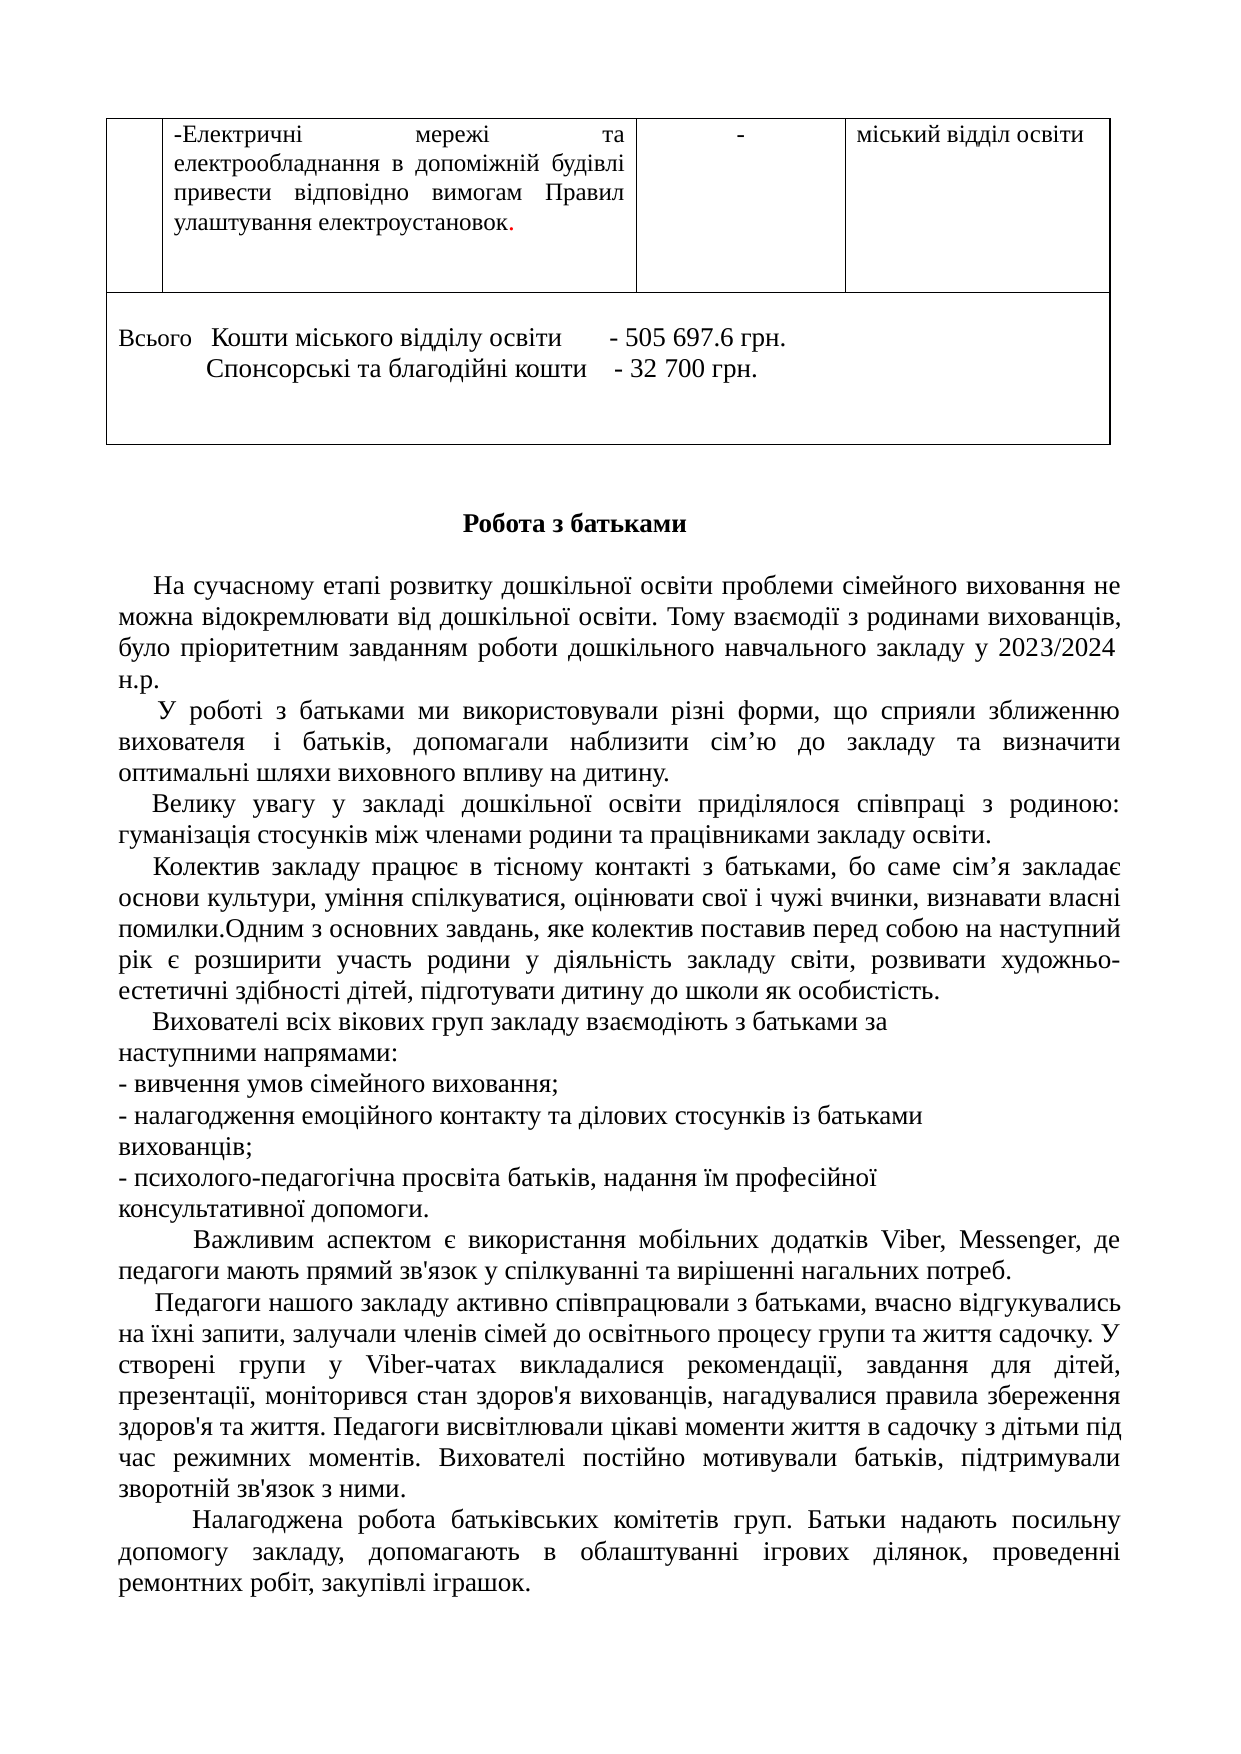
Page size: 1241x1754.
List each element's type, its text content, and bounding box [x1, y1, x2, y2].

text консультативної допомоги. [118, 1192, 1122, 1223]
text Велику увагу у закладі дошкільної освіти приділялося співпраці з родиною: гуманізація стосунків між членами родини та працівниками закладу освіти. [118, 787, 1122, 849]
text Важливим аспектом є використання мобільних додатків Viber, Messenger, де педагоги мають прямий зв'язок у спілкуванні та вирішенні нагальних потреб. [118, 1223, 1122, 1286]
text У роботі з батьками ми використовували різні форми, що сприяли зближенню вихователя і батьків, допомагали наблизити сім’ю до закладу та визначити оптимальні шляхи виховного впливу на дитину. [118, 694, 1122, 787]
table_cell міський відділ освіти [846, 119, 1109, 292]
text Вихователі всіх вікових груп закладу взаємодіють з батьками за [118, 1005, 1122, 1036]
text Робота з батьками [118, 507, 1122, 538]
text Педагоги нашого закладу активно співпрацювали з батьками, вчасно відгукувались на їхні запити, залучали членів сімей до освітнього процесу групи та життя садочку. У створені групи у Viber-чатах викладалися рекомендації, завдання для дітей, презентації, моніторився стан здоров'я вихованців, нагадувалися правила збереження здоров'я та життя. Педагоги висвітлювали цікаві моменти життя в садочку з дітьми під час режимних моментів. Вихователі постійно мотивували батьків, підтримували зворотній зв'язок з ними. [118, 1286, 1122, 1504]
text - вивчення умов сімейного виховання; [118, 1068, 1122, 1099]
table_cell - - - - - - - - - [637, 119, 845, 292]
text - налагодження емоційного контакту та ділових стосунків із батьками [118, 1099, 1122, 1130]
table_cell [107, 119, 162, 292]
table_cell Всього Кошти міського відділу освіти - 505 697.6 грн. Спонсорські та благодійні кошти - 32 700 грн. [107, 293, 1109, 444]
text Колектив закладу працює в тісному контакті з батьками, бо саме сім’я закладає основи культури, уміння спілкуватися, оцінювати свої і чужі вчинки, визнавати власні помилки.Одним з основних завдань, яке колектив поставив перед собою на наступний рік є розширити участь родини у діяльність закладу світи, розвивати художньо-естетичні здібності дітей, підготувати дитину до школи як особистість. [118, 849, 1122, 1005]
text наступними напрямами: [118, 1036, 1122, 1068]
text - психолого-педагогічна просвіта батьків, надання їм професійної [118, 1161, 1122, 1192]
text Налагоджена робота батьківських комітетів груп. Батьки надають посильну допомогу закладу, допомагають в облаштуванні ігрових ділянок, проведенні ремонтних робіт, закупівлі іграшок. [118, 1504, 1122, 1597]
text На сучасному етапі розвитку дошкільної освіти проблеми сімейного виховання не можна відокремлювати від дошкільної освіти. Тому взаємодії з родинами вихованців, було пріоритетним завданням роботи дошкільного навчального закладу у 2023/2024 н.р. [118, 569, 1122, 694]
text вихованців; [118, 1130, 1122, 1161]
table_cell -Електричні мережі та електрообладнання в допоміжній будівлі привести відповідно вимогам Правил улаштування електроустановок. [163, 119, 636, 292]
